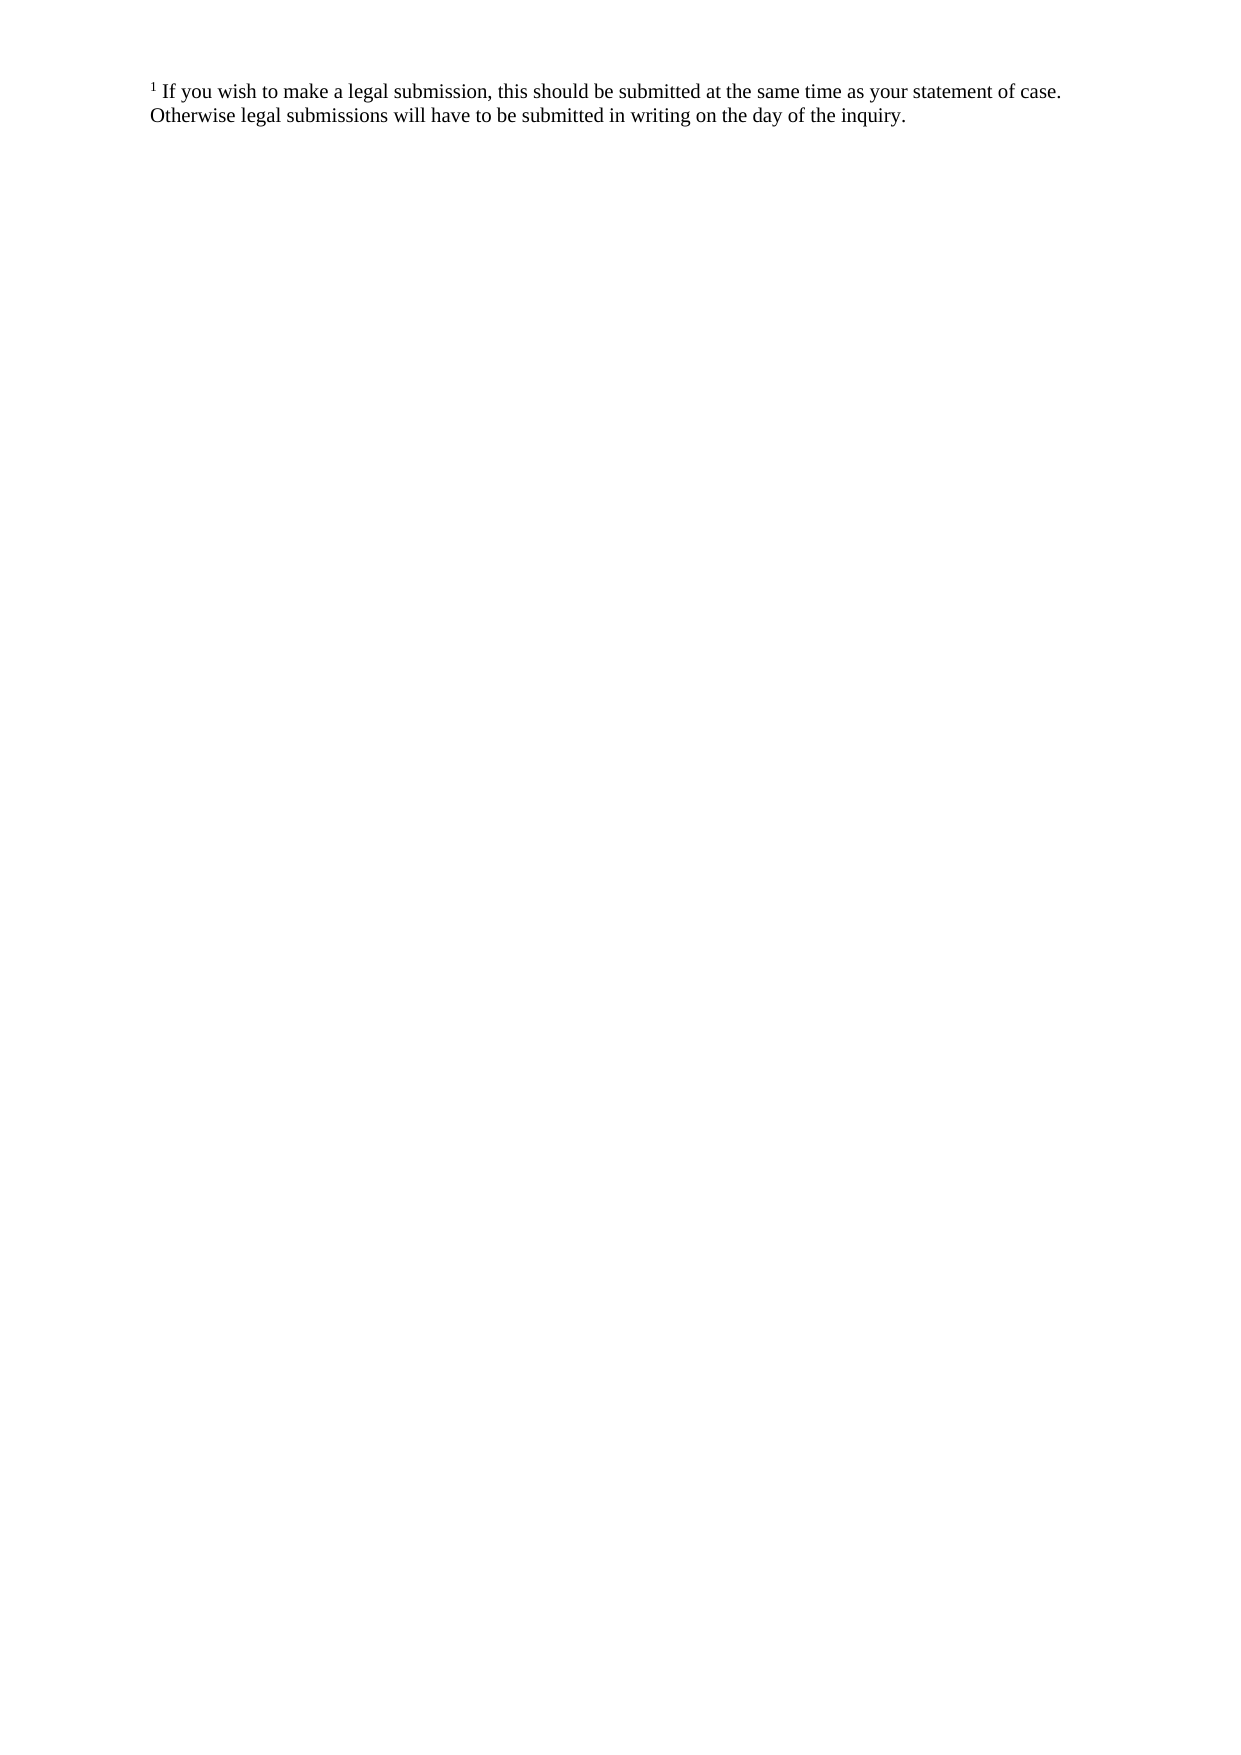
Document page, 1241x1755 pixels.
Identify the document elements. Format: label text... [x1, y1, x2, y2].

text 1 If you wish to make a legal submission, this should be submitted at the same time as your statement of case. Otherwise legal submissions will have to be submitted in writing on the day of the inquiry. [150, 79, 1091, 127]
